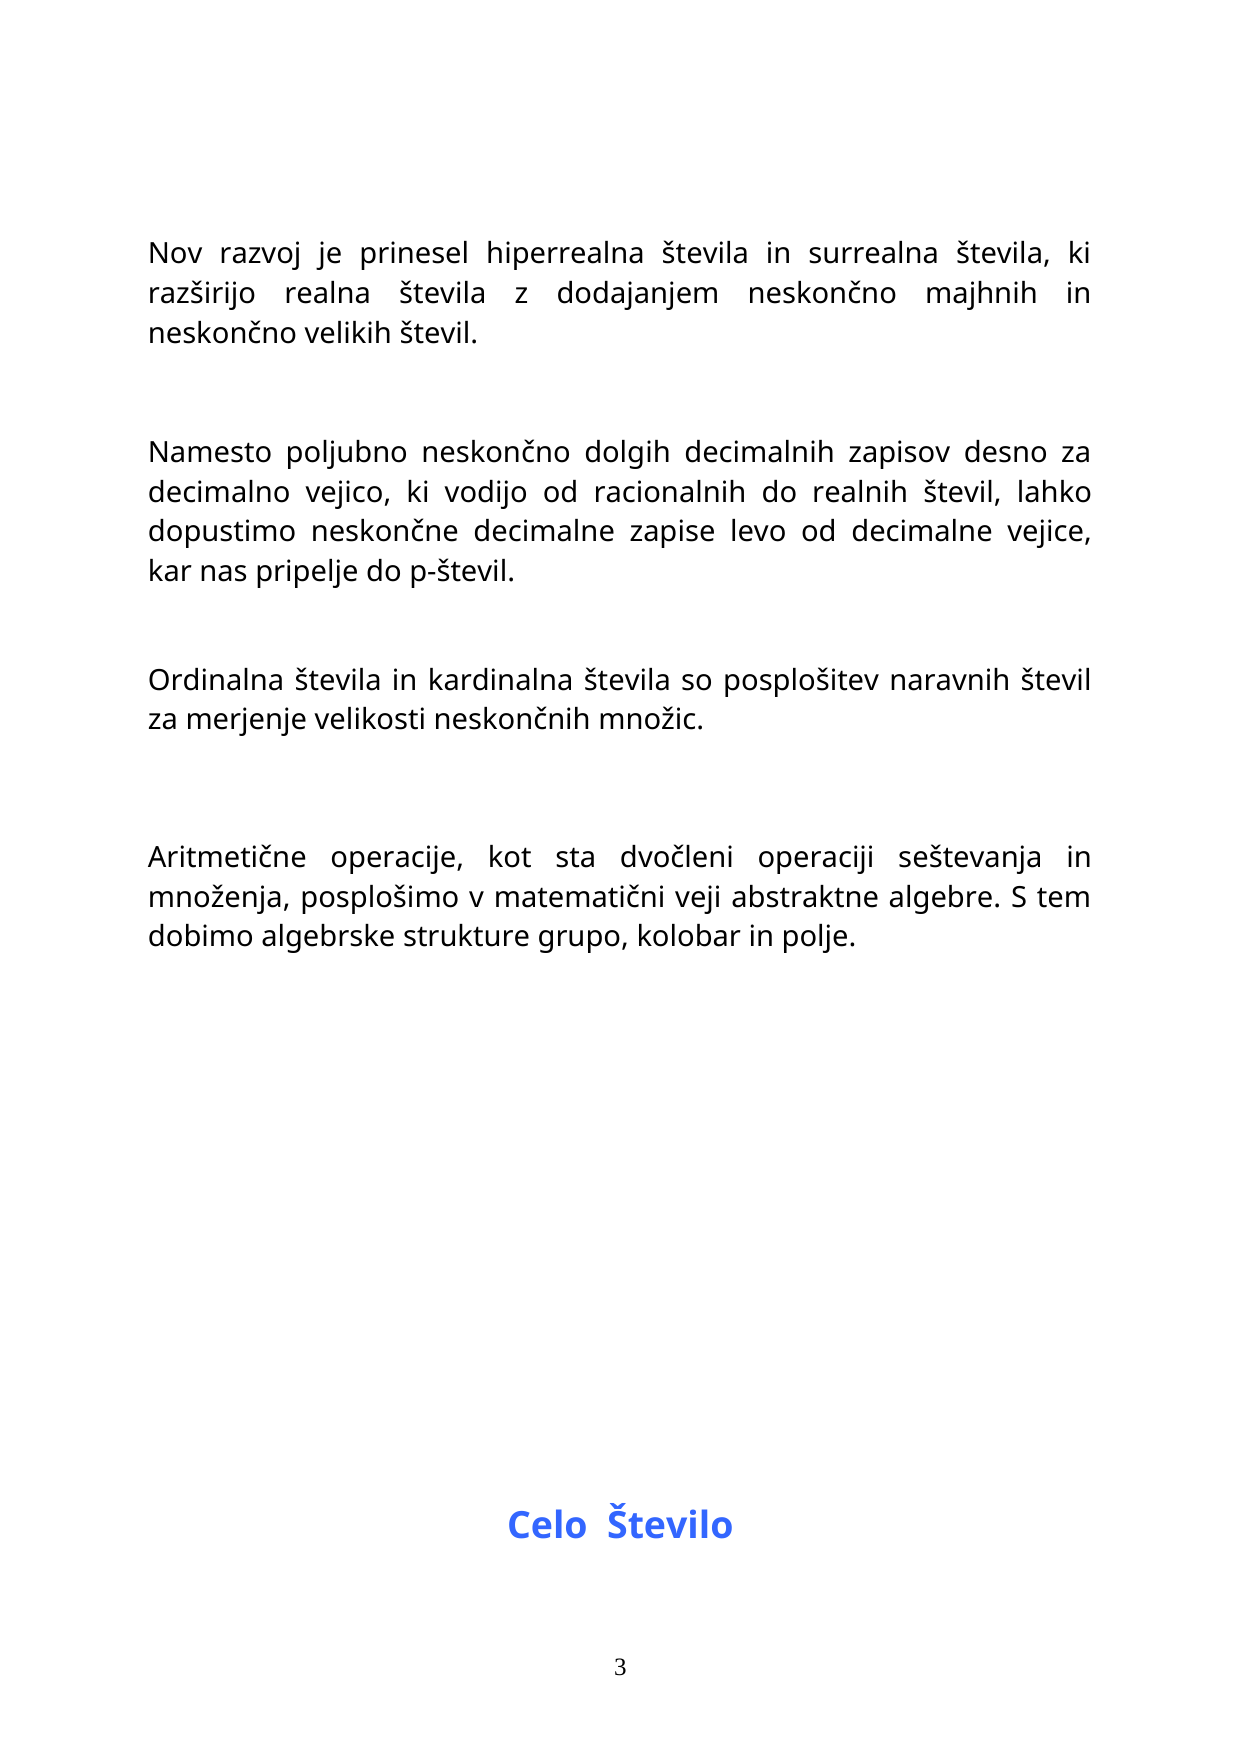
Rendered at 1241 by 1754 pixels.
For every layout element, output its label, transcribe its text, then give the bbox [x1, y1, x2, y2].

text Ordinalna števila in kardinalna števila so posplošitev naravnih števil za merjenje velikosti neskončnih množic. [148, 659, 1093, 738]
text Nov razvoj je prinesel hiperrealna števila in surrealna števila, ki razširijo realna števila z dodajanjem neskončno majhnih in neskončno velikih števil. [148, 233, 1093, 352]
text Aritmetične operacije, kot sta dvočleni operaciji seštevanja in množenja, posplošimo v matematični veji abstraktne algebre. S tem dobimo algebrske strukture grupo, kolobar in polje. [148, 836, 1093, 955]
text Celo Število [148, 1498, 1093, 1549]
text Namesto poljubno neskončno dolgih decimalnih zapisov desno za decimalno vejico, ki vodijo od racionalnih do realnih števil, lahko dopustimo neskončne decimalne zapise levo od decimalne vejice, kar nas pripelje do p-števil. [148, 431, 1093, 590]
